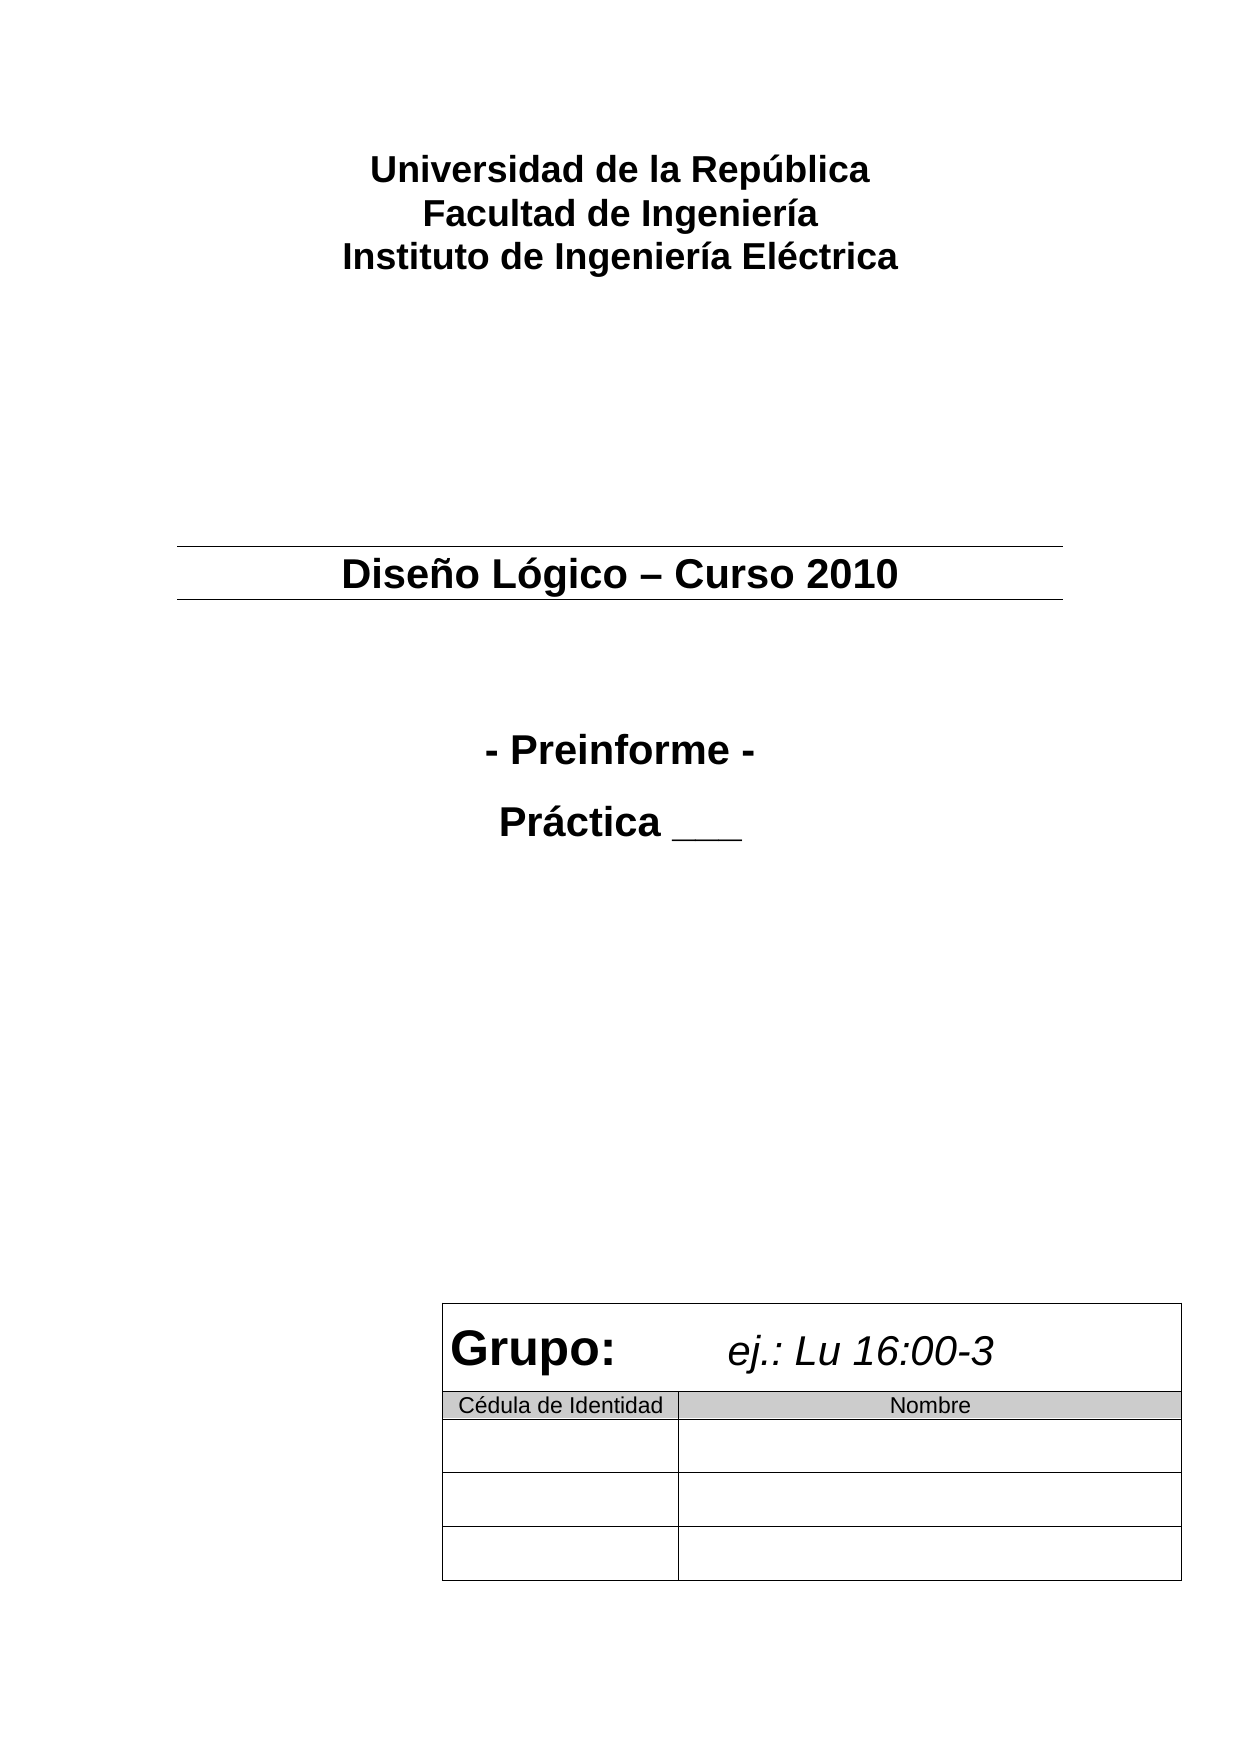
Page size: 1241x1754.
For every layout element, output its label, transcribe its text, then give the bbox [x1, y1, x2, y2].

table_cell [679, 1420, 1181, 1472]
table_cell [443, 1420, 678, 1472]
subtitle Diseño Lógico – Curso 2010 [177, 547, 1063, 599]
table_cell [679, 1473, 1181, 1526]
subtitle - Preinforme - [177, 725, 1063, 773]
table_cell [443, 1473, 678, 1526]
table_cell [679, 1527, 1181, 1579]
table_cell Nombre [679, 1392, 1181, 1418]
table_cell [443, 1527, 678, 1579]
subtitle Práctica ___ [177, 797, 1063, 845]
text Facultad de Ingeniería [177, 191, 1063, 234]
text Universidad de la República [177, 148, 1063, 191]
table_header Grupo: ej.: Lu 16:00-3 [443, 1304, 1181, 1391]
text Instituto de Ingeniería Eléctrica [177, 234, 1063, 277]
table_cell Cédula de Identidad [443, 1392, 678, 1418]
